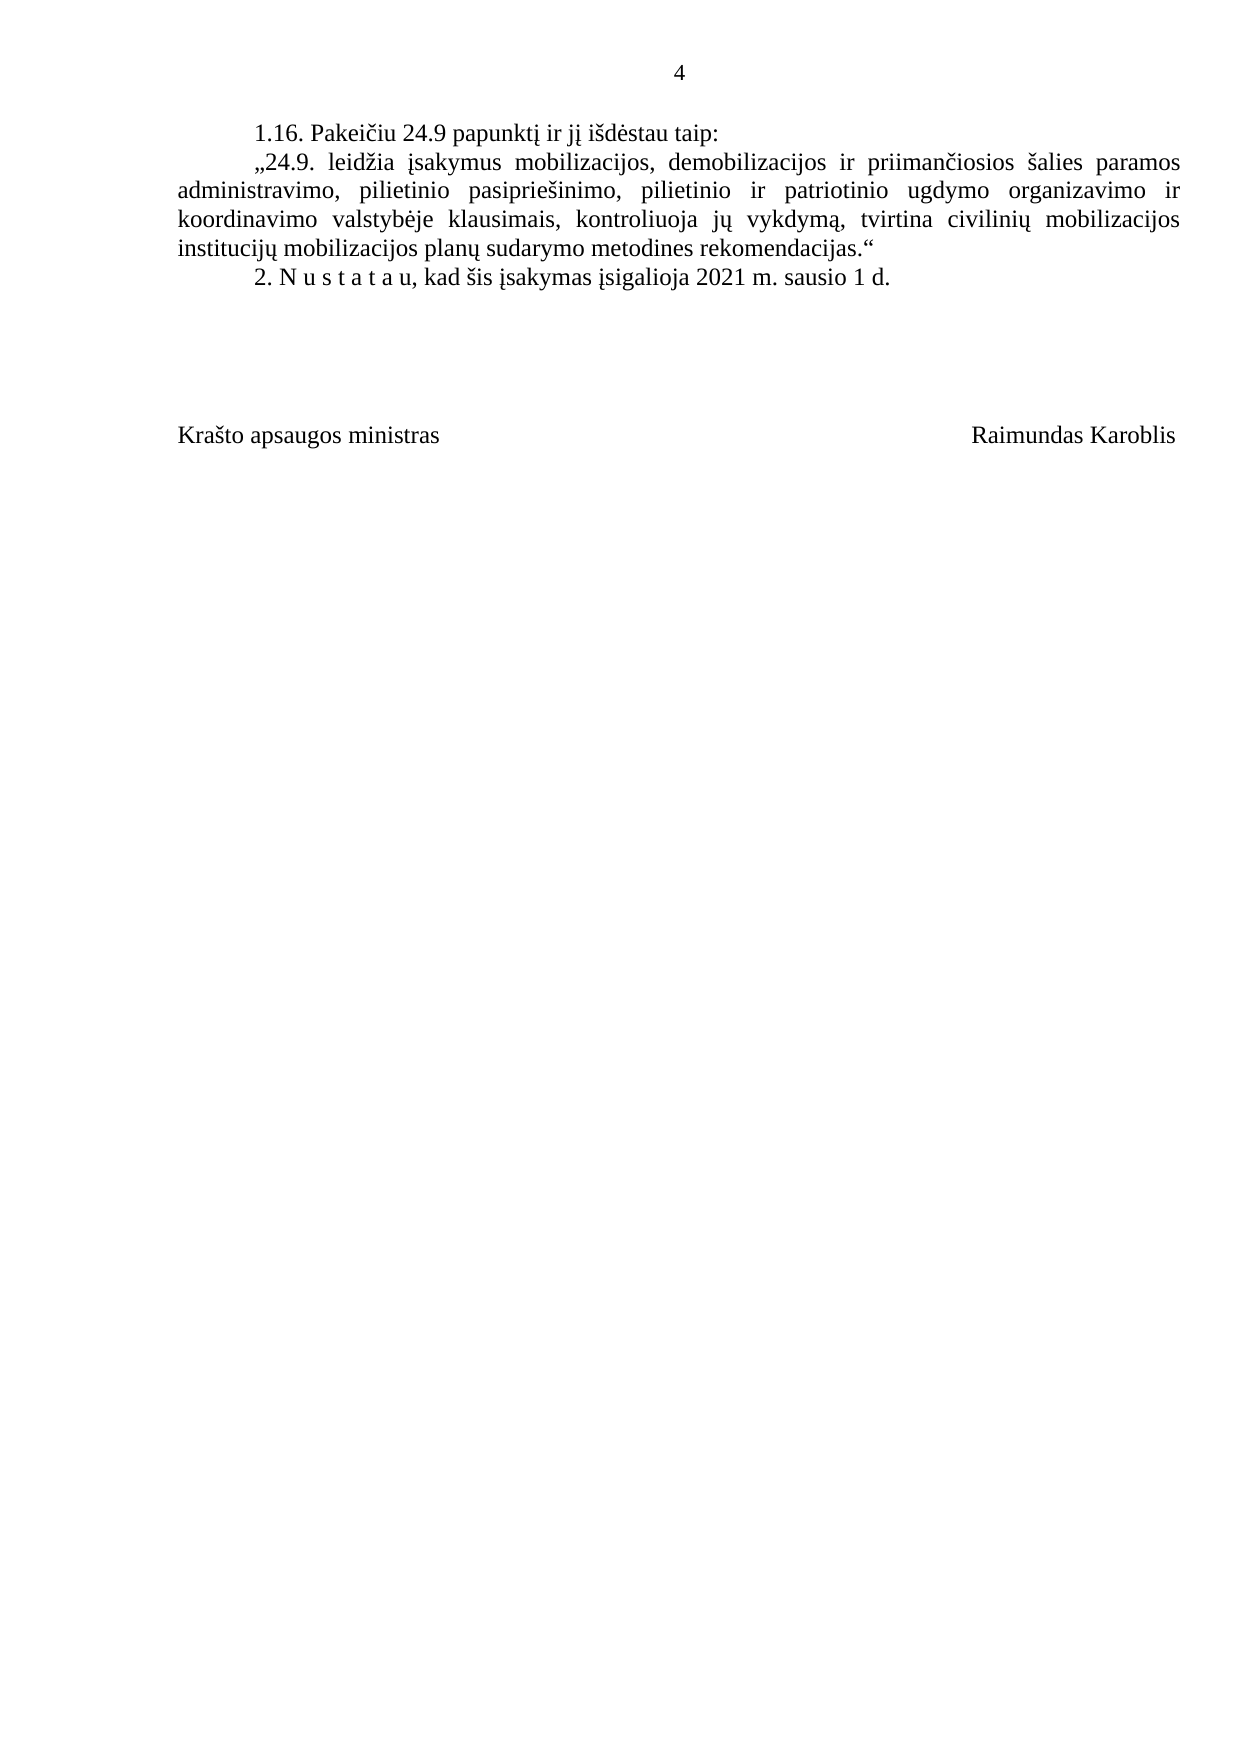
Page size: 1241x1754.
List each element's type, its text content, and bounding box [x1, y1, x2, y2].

text 2. N u s t a t a u, kad šis įsakymas įsigalioja 2021 m. sausio 1 d. [177, 262, 1181, 291]
text 1.16. Pakeičiu 24.9 papunktį ir jį išdėstau taip: [177, 118, 1181, 147]
text „24.9. leidžia įsakymus mobilizacijos, demobilizacijos ir priimančiosios šalies paramos administravimo, pilietinio pasipriešinimo, pilietinio ir patriotinio ugdymo organizavimo ir koordinavimo valstybėje klausimais, kontroliuoja jų vykdymą, tvirtina civilinių mobilizacijos institucijų mobilizacijos planų sudarymo metodines rekomendacijas.“ [177, 147, 1181, 262]
text Krašto apsaugos ministras Raimundas Karoblis [177, 420, 1181, 449]
